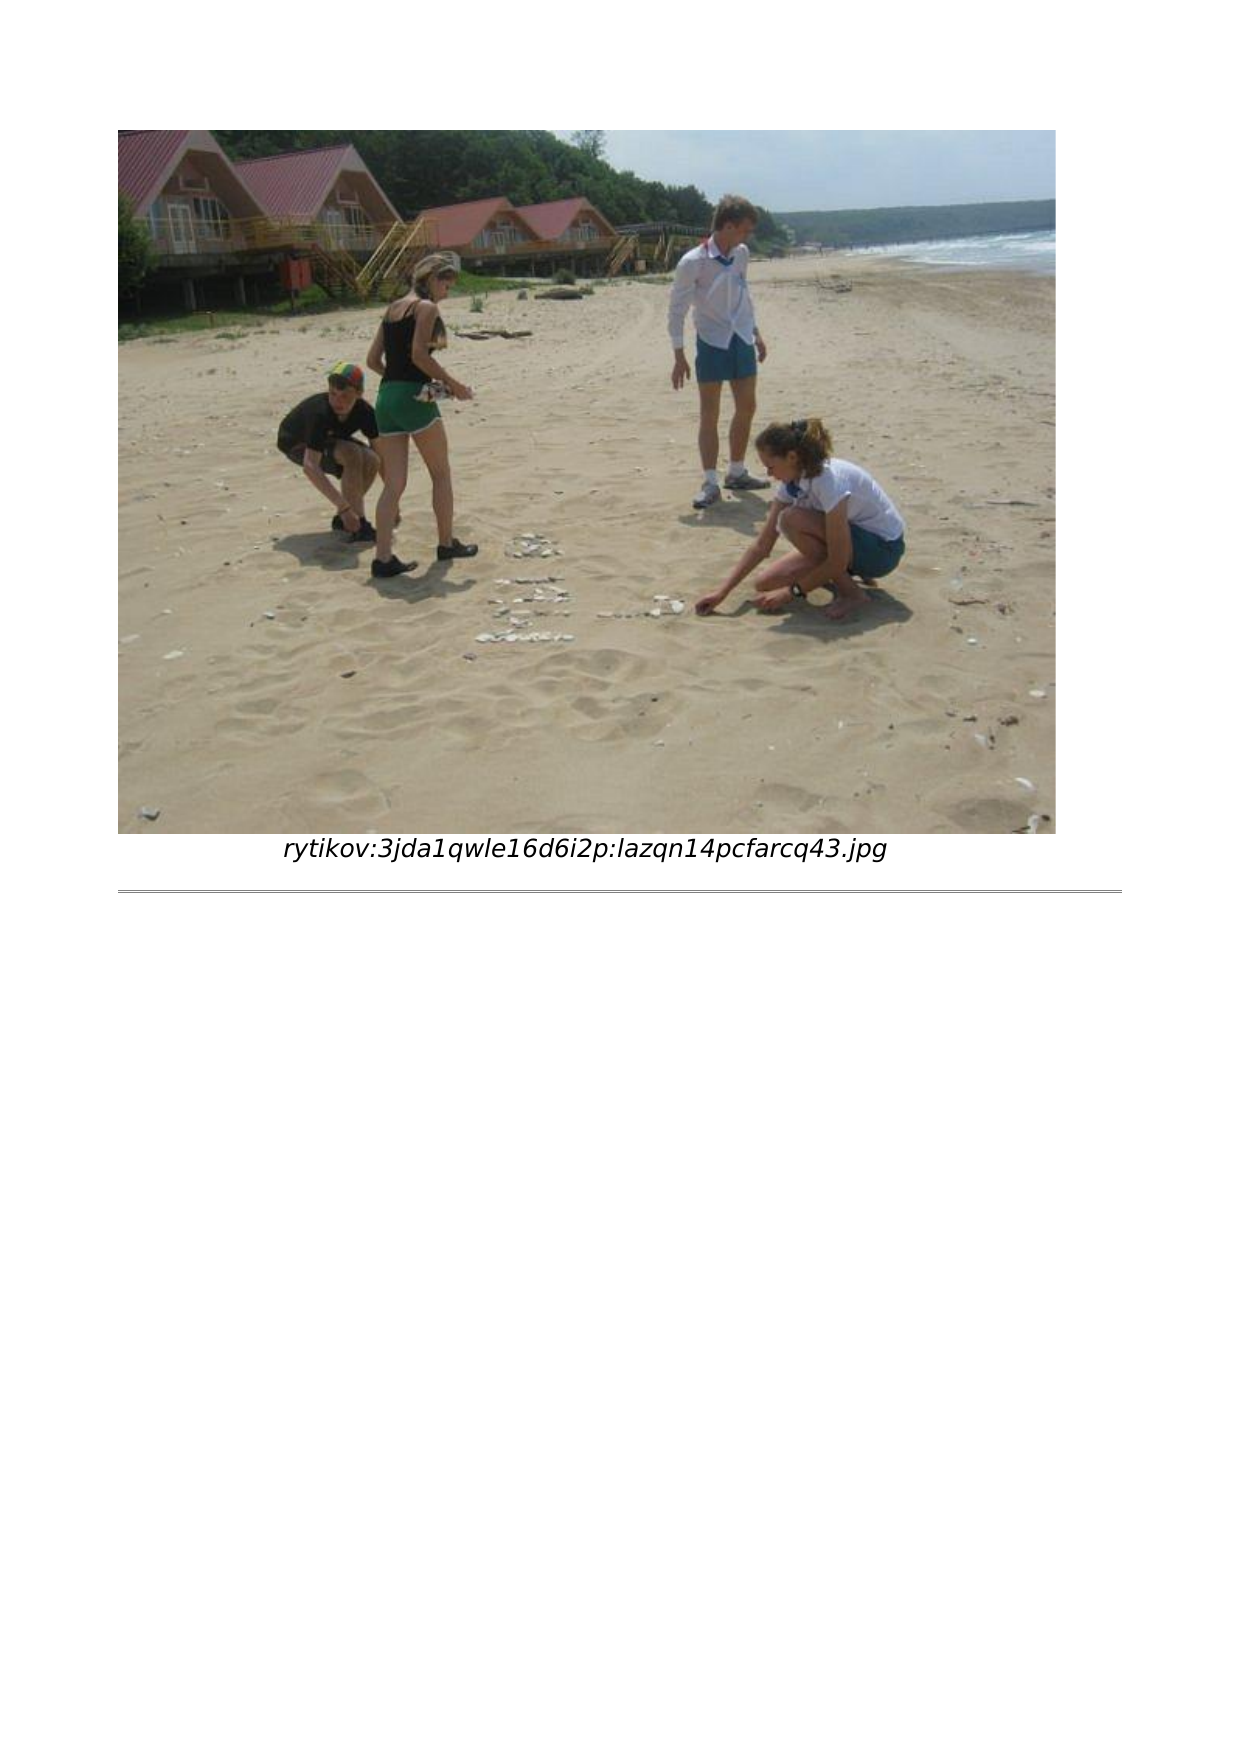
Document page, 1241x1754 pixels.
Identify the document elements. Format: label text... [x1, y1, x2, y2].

text rytikov:3jda1qwle16d6i2p:lazqn14pcfarcq43.jpg [118, 834, 1056, 863]
picture [118, 130, 1056, 834]
